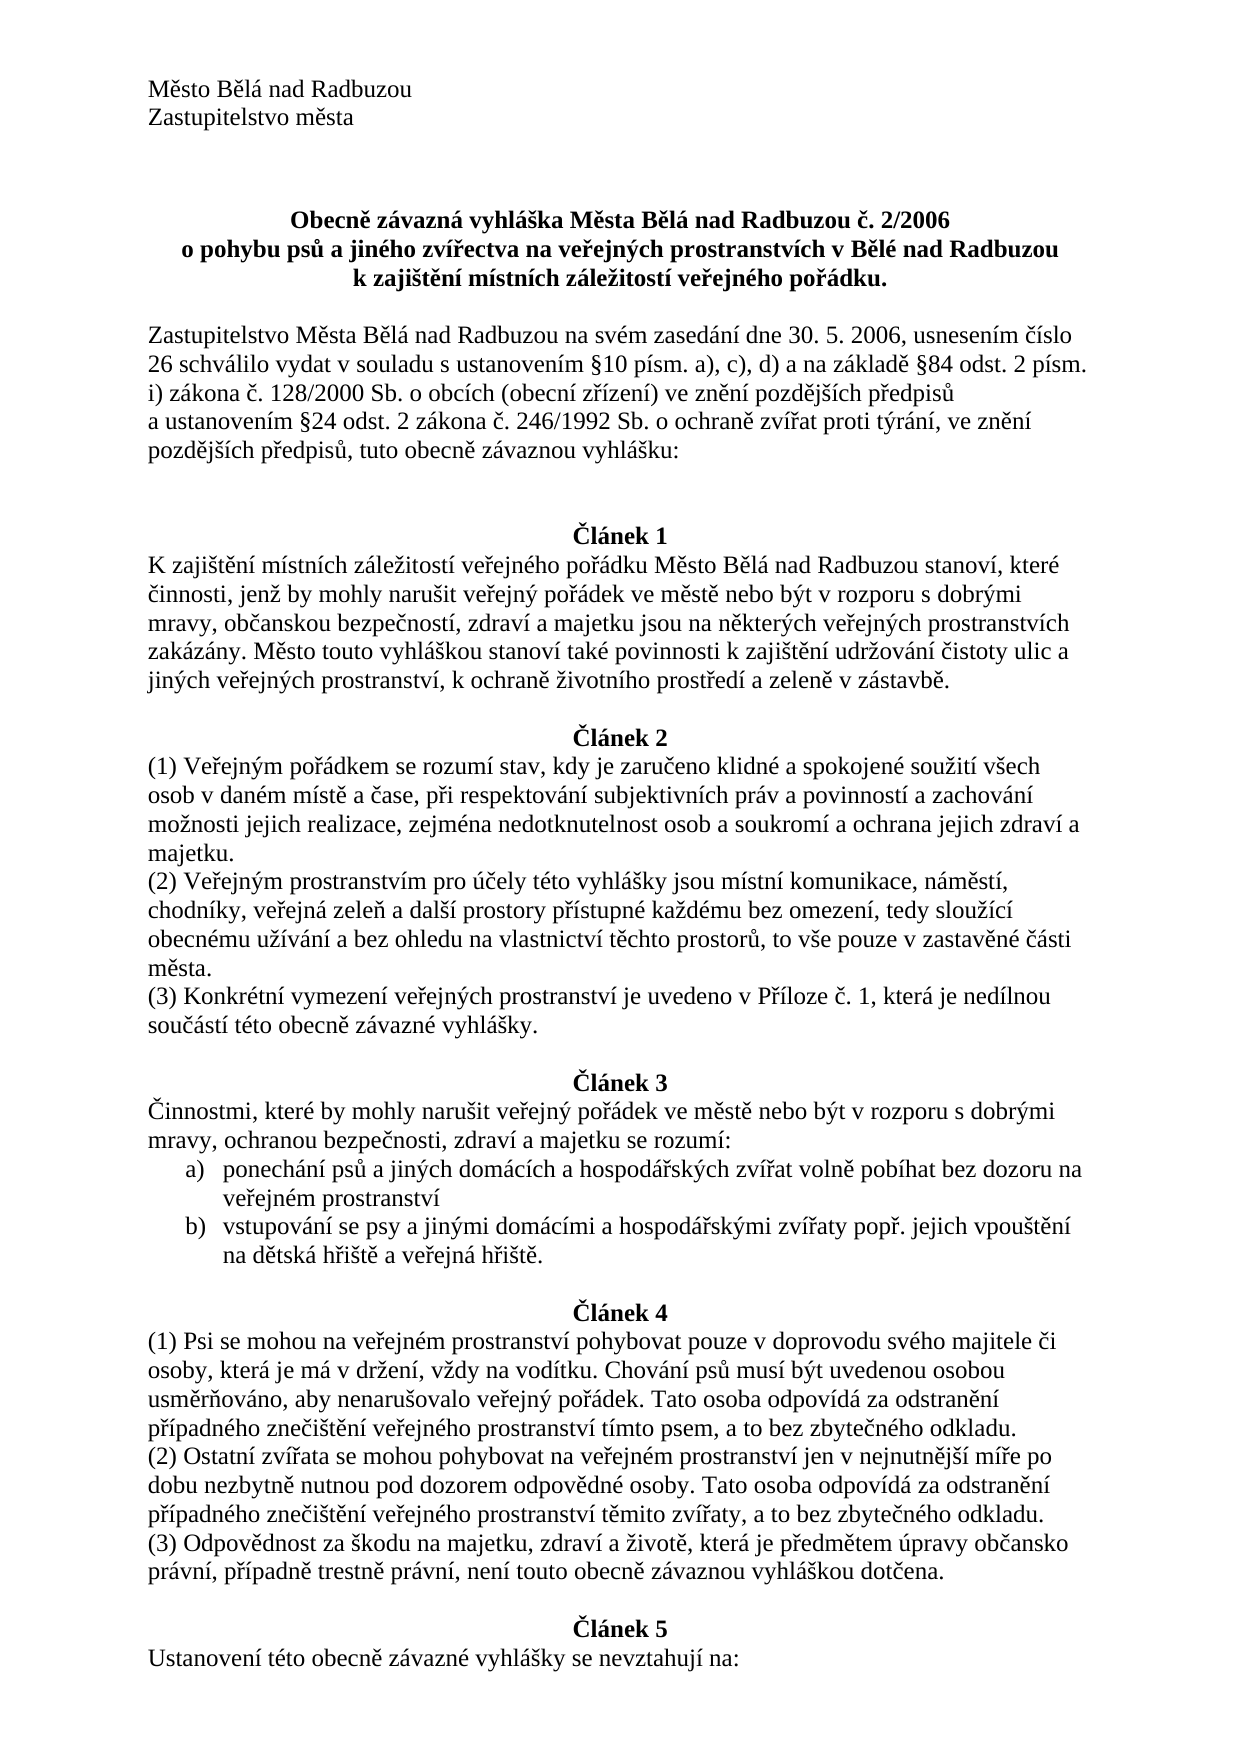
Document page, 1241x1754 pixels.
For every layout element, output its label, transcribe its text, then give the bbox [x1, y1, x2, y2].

text Obecně závazná vyhláška Města Bělá nad Radbuzou č. 2/2006 [148, 205, 1093, 234]
subtitle Článek 3 [148, 1068, 1093, 1096]
text (3) Konkrétní vymezení veřejných prostranství je uvedeno v Příloze č. 1, která je nedílnou součástí této obecně závazné vyhlášky. [148, 981, 1093, 1039]
text K zajištění místních záležitostí veřejného pořádku Město Bělá nad Radbuzou stanoví, které činnosti, jenž by mohly narušit veřejný pořádek ve městě nebo být v rozporu s dobrými mravy, občanskou bezpečností, zdraví a majetku jsou na některých veřejných prostranstvích zakázány. Město touto vyhláškou stanoví také povinnosti k zajištění udržování čistoty ulic a jiných veřejných prostranství, k ochraně životního prostředí a zeleně v zástavbě. [148, 550, 1093, 694]
text (1) Veřejným pořádkem se rozumí stav, kdy je zaručeno klidné a spokojené soužití všech [148, 751, 1093, 780]
list vstupování se psy a jinými domácími a hospodářskými zvířaty popř. jejich vpouštění na dětská hřiště a veřejná hřiště. [185, 1211, 1093, 1269]
text Článek 4 [148, 1298, 1093, 1326]
text Činnostmi, které by mohly narušit veřejný pořádek ve městě nebo být v rozporu s dobrými mravy, ochranou bezpečnosti, zdraví a majetku se rozumí: [148, 1096, 1093, 1154]
text Článek 5 [148, 1614, 1093, 1643]
text (3) Odpovědnost za škodu na majetku, zdraví a životě, která je předmětem úpravy občansko právní, případně trestně právní, není touto obecně závaznou vyhláškou dotčena. [148, 1528, 1093, 1585]
text (2) Veřejným prostranstvím pro účely této vyhlášky jsou místní komunikace, náměstí, chodníky, veřejná zeleň a další prostory přístupné každému bez omezení, tedy sloužící obecnému užívání a bez ohledu na vlastnictví těchto prostorů, to vše pouze v zastavěné části města. [148, 866, 1093, 981]
text a ustanovením §24 odst. 2 zákona č. 246/1992 Sb. o ochraně zvířat proti týrání, ve znění pozdějších předpisů, tuto obecně závaznou vyhlášku: [148, 406, 1093, 464]
subtitle Článek 1 [148, 521, 1093, 550]
subtitle Článek 2 [148, 723, 1093, 751]
text Ustanovení této obecně závazné vyhlášky se nevztahují na: [148, 1643, 1093, 1671]
text osob v daném místě a čase, při respektování subjektivních práv a povinností a zachování možnosti jejich realizace, zejména nedotknutelnost osob a soukromí a ochrana jejich zdraví a majetku. [148, 780, 1093, 866]
text Zastupitelstvo Města Bělá nad Radbuzou na svém zasedání dne 30. 5. 2006, usnesením číslo 26 schválilo vydat v souladu s ustanovením §10 písm. a), c), d) a na základě §84 odst. 2 písm. i) zákona č. 128/2000 Sb. o obcích (obecní zřízení) ve znění pozdějších předpisů [148, 320, 1093, 406]
text (1) Psi se mohou na veřejném prostranství pohybovat pouze v doprovodu svého majitele či osoby, která je má v držení, vždy na vodítku. Chování psů musí být uvedenou osobou usměrňováno, aby nenarušovalo veřejný pořádek. Tato osoba odpovídá za odstranění případného znečištění veřejného prostranství tímto psem, a to bez zbytečného odkladu. [148, 1326, 1093, 1441]
list ponechání psů a jiných domácích a hospodářských zvířat volně pobíhat bez dozoru na veřejném prostranství [185, 1154, 1093, 1211]
text (2) Ostatní zvířata se mohou pohybovat na veřejném prostranství jen v nejnutnější míře po dobu nezbytně nutnou pod dozorem odpovědné osoby. Tato osoba odpovídá za odstranění případného znečištění veřejného prostranství těmito zvířaty, a to bez zbytečného odkladu. [148, 1441, 1093, 1528]
text o pohybu psů a jiného zvířectva na veřejných prostranstvích v Bělé nad Radbuzou k zajištění místních záležitostí veřejného pořádku. [148, 234, 1093, 291]
